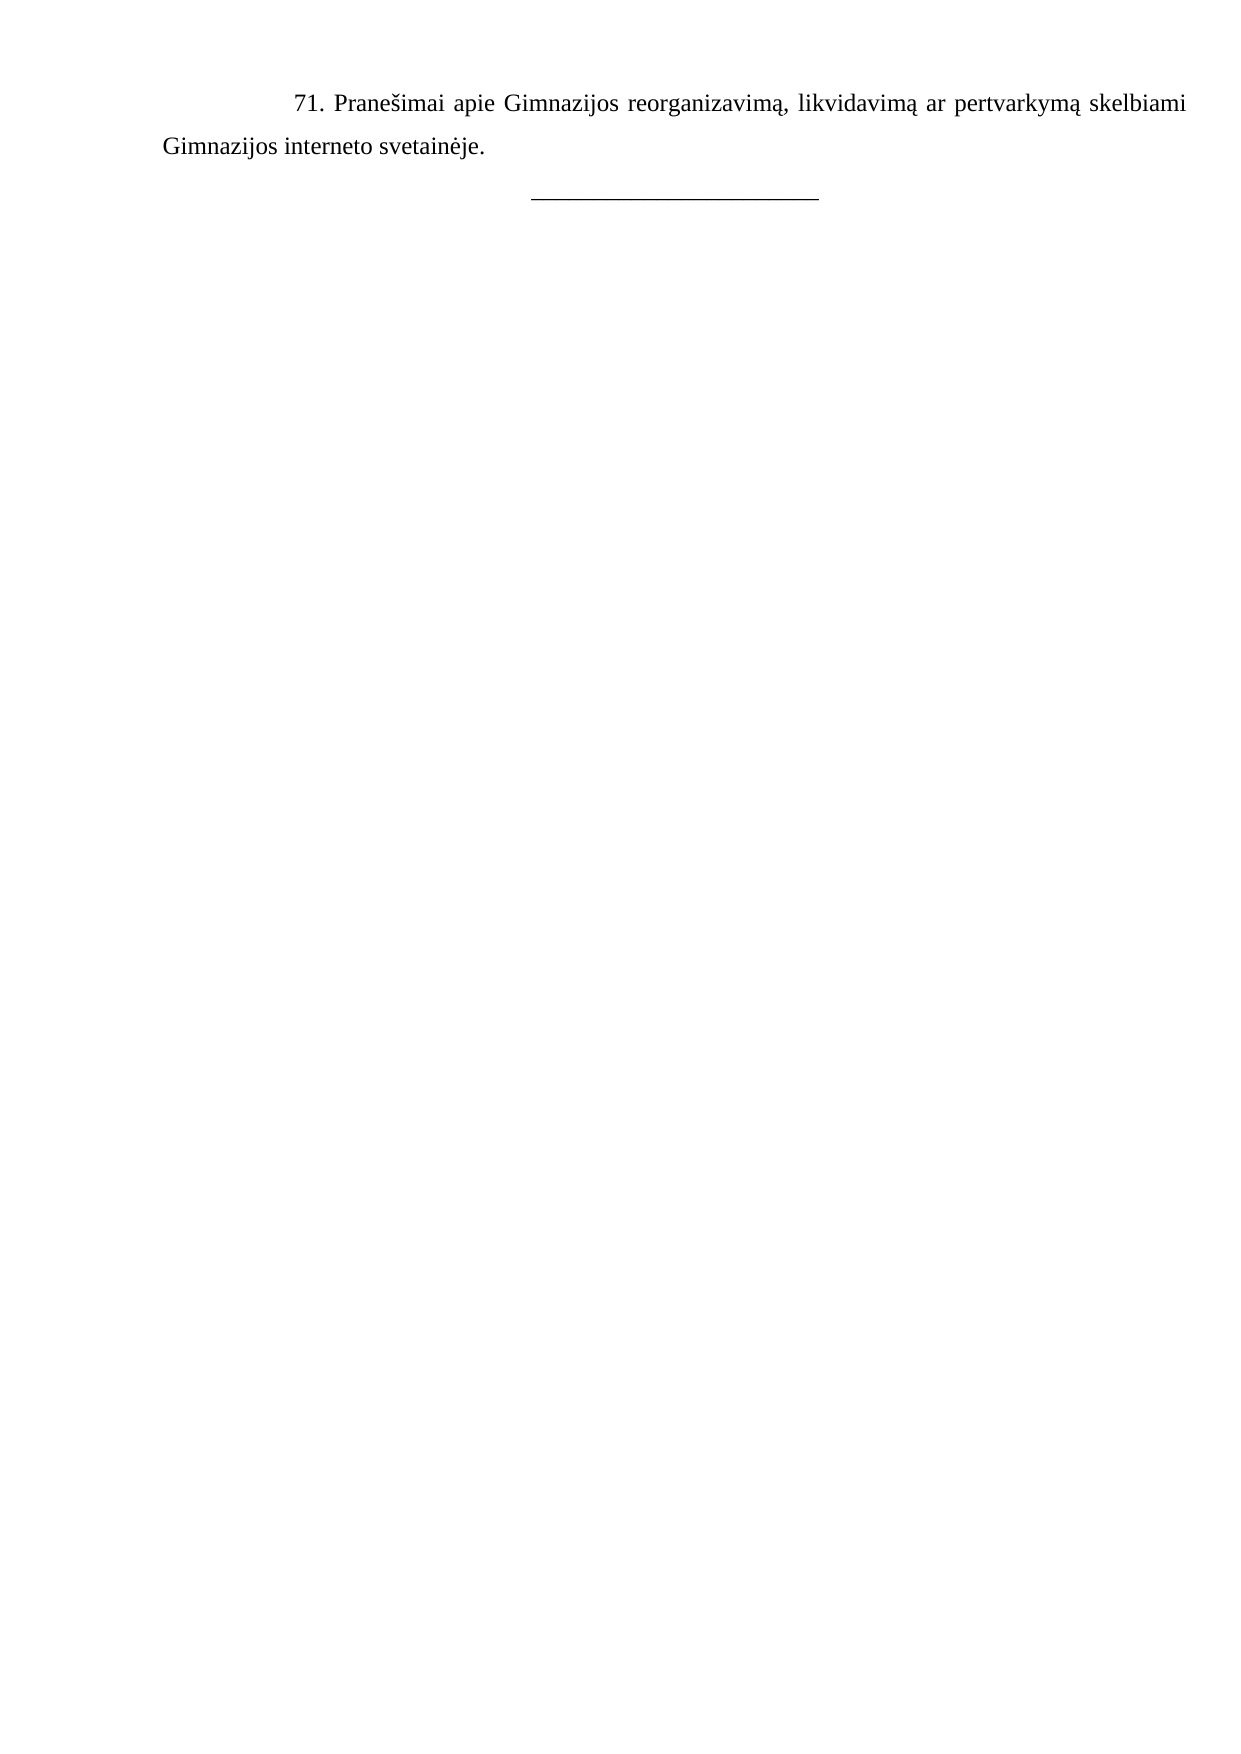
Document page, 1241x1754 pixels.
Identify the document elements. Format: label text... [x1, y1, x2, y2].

text _______________________ [162, 174, 1187, 203]
text 71. Pranešimai apie Gimnazijos reorganizavimą, likvidavimą ar pertvarkymą skelbiami Gimnazijos interneto svetainėje. [162, 88, 1187, 160]
